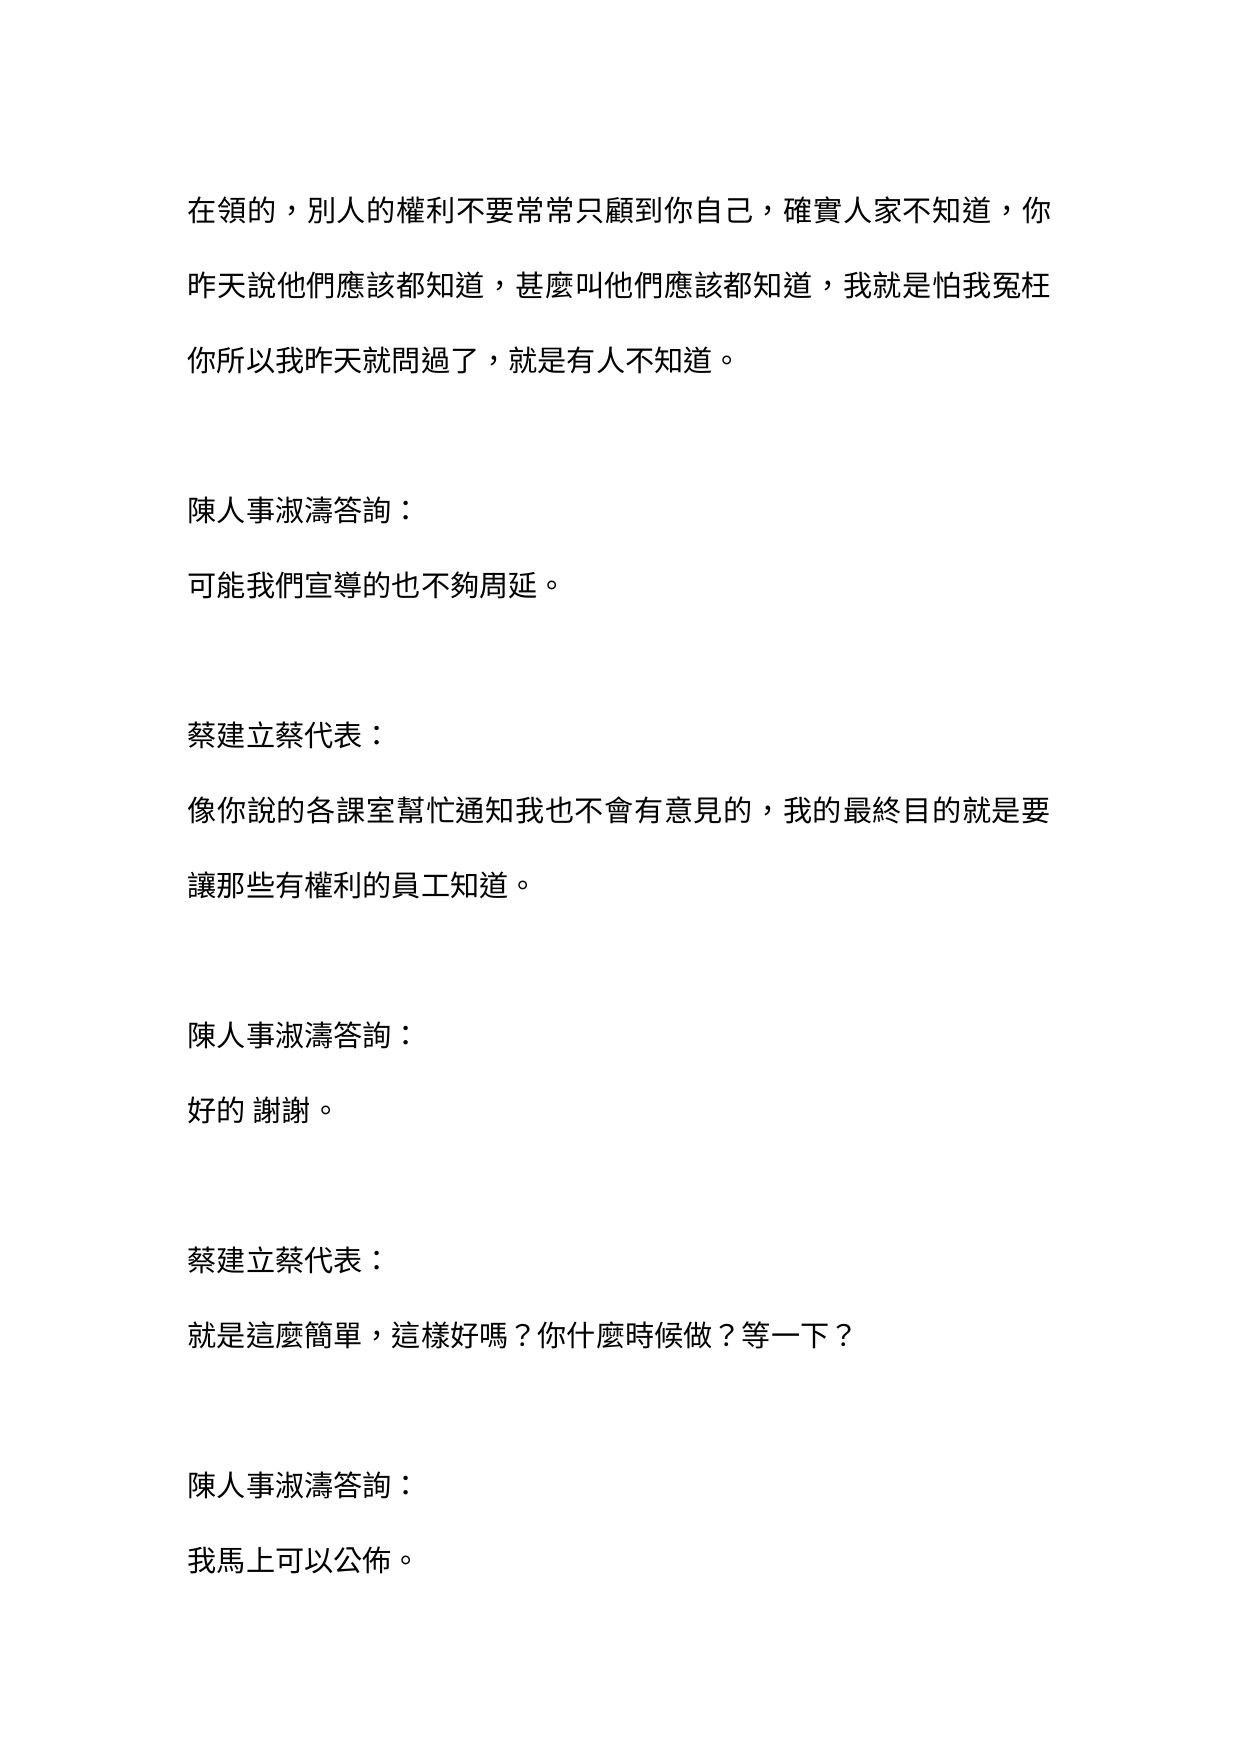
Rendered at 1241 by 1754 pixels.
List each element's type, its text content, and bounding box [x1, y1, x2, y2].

text 我馬上可以公佈。 [187, 1514, 1053, 1589]
text 陳人事淑濤答詢： [187, 1439, 1053, 1514]
text 在領的，別人的權利不要常常只顧到你自己，確實人家不知道，你昨天說他們應該都知道，甚麼叫他們應該都知道，我就是怕我冤枉你所以我昨天就問過了，就是有人不知道。 [187, 164, 1053, 389]
text 就是這麼簡單，這樣好嗎？你什麼時候做？等一下？ [187, 1289, 1053, 1364]
text 蔡建立蔡代表： [187, 689, 1053, 764]
text 陳人事淑濤答詢： [187, 464, 1053, 539]
text 蔡建立蔡代表： [187, 1214, 1053, 1289]
text 可能我們宣導的也不夠周延。 [187, 539, 1053, 614]
text 陳人事淑濤答詢： [187, 989, 1053, 1064]
text 好的 謝謝。 [187, 1064, 1053, 1139]
text 像你說的各課室幫忙通知我也不會有意見的，我的最終目的就是要讓那些有權利的員工知道。 [187, 764, 1053, 914]
